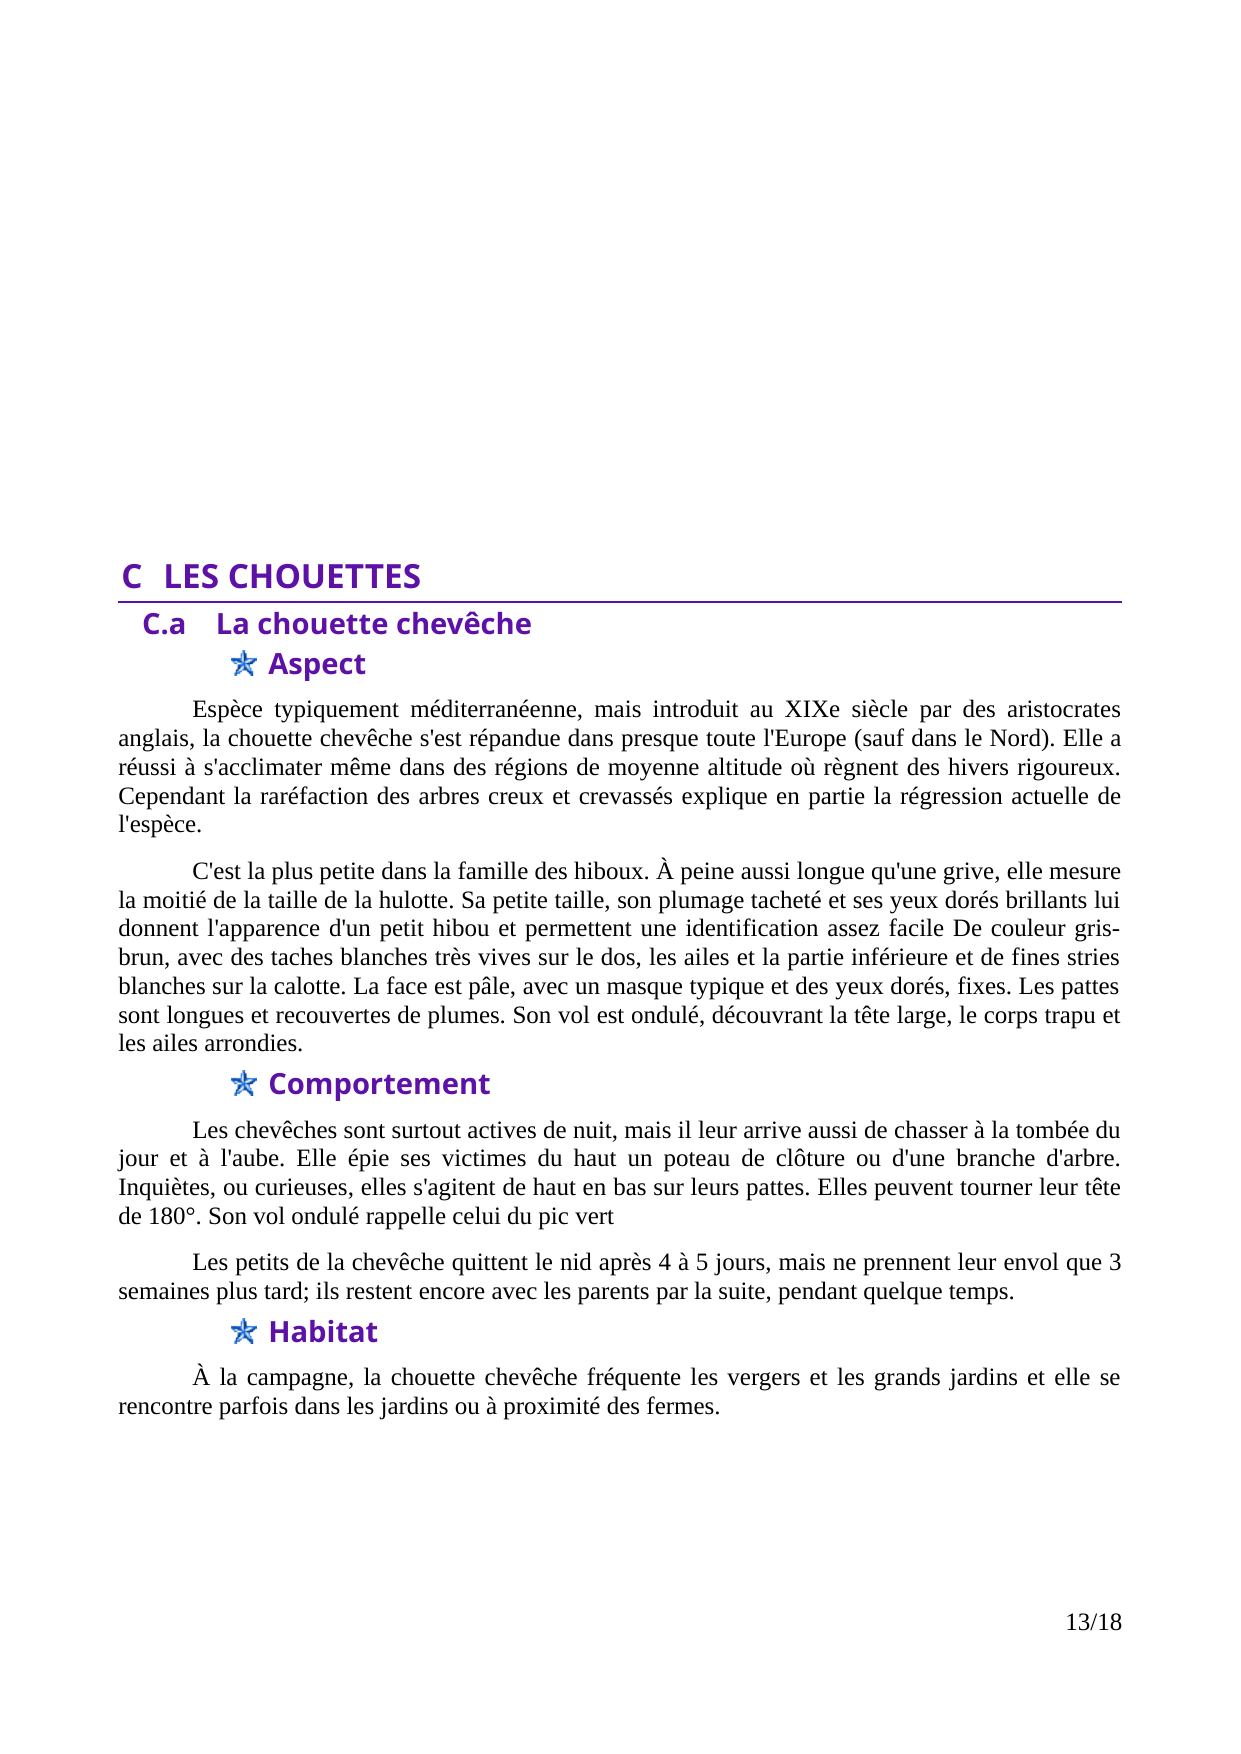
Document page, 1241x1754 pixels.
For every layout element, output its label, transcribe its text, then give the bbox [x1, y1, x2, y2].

picture [231, 1318, 257, 1344]
subtitle Aspect [231, 643, 1122, 683]
picture [231, 1070, 257, 1096]
text À la campagne, la chouette chevêche fréquente les vergers et les grands jardins et elle se rencontre parfois dans les jardins ou à proximité des fermes. [118, 1362, 1122, 1420]
text Les petits de la chevêche quittent le nid après 4 à 5 jours, mais ne prennent leur envol que 3 semaines plus tard; ils restent encore avec les parents par la suite, pendant quelque temps. [118, 1247, 1122, 1305]
subtitle La chouette chevêche [142, 603, 1122, 643]
text C'est la plus petite dans la famille des hiboux. À peine aussi longue qu'une grive, elle mesure la moitié de la taille de la hulotte. Sa petite taille, son plumage tacheté et ses yeux dorés brillants lui donnent l'apparence d'un petit hibou et permettent une identification assez facile De couleur gris-brun, avec des taches blanches très vives sur le dos, les ailes et la partie inférieure et de fines stries blanches sur la calotte. La face est pâle, avec un masque typique et des yeux dorés, fixes. Les pattes sont longues et recouvertes de plumes. Son vol est ondulé, découvrant la tête large, le corps trapu et les ailes arrondies. [118, 856, 1122, 1057]
subtitle Comportement [231, 1063, 1122, 1103]
text Les chevêches sont surtout actives de nuit, mais il leur arrive aussi de chasser à la tombée du jour et à l'aube. Elle épie ses victimes du haut un poteau de clôture ou d'une branche d'arbre. Inquiètes, ou curieuses, elles s'agitent de haut en bas sur leurs pattes. Elles peuvent tourner leur tête de 180°. Son vol ondulé rappelle celui du pic vert [118, 1115, 1122, 1230]
picture [231, 650, 257, 676]
subtitle LES CHOUETTES [118, 550, 1122, 601]
subtitle Habitat [231, 1311, 1122, 1351]
text Espèce typiquement méditerranéenne, mais introduit au XIXe siècle par des aristocrates anglais, la chouette chevêche s'est répandue dans presque toute l'Europe (sauf dans le Nord). Elle a réussi à s'acclimater même dans des régions de moyenne altitude où règnent des hivers rigoureux. Cependant la raréfaction des arbres creux et crevassés explique en partie la régression actuelle de l'espèce. [118, 694, 1122, 838]
